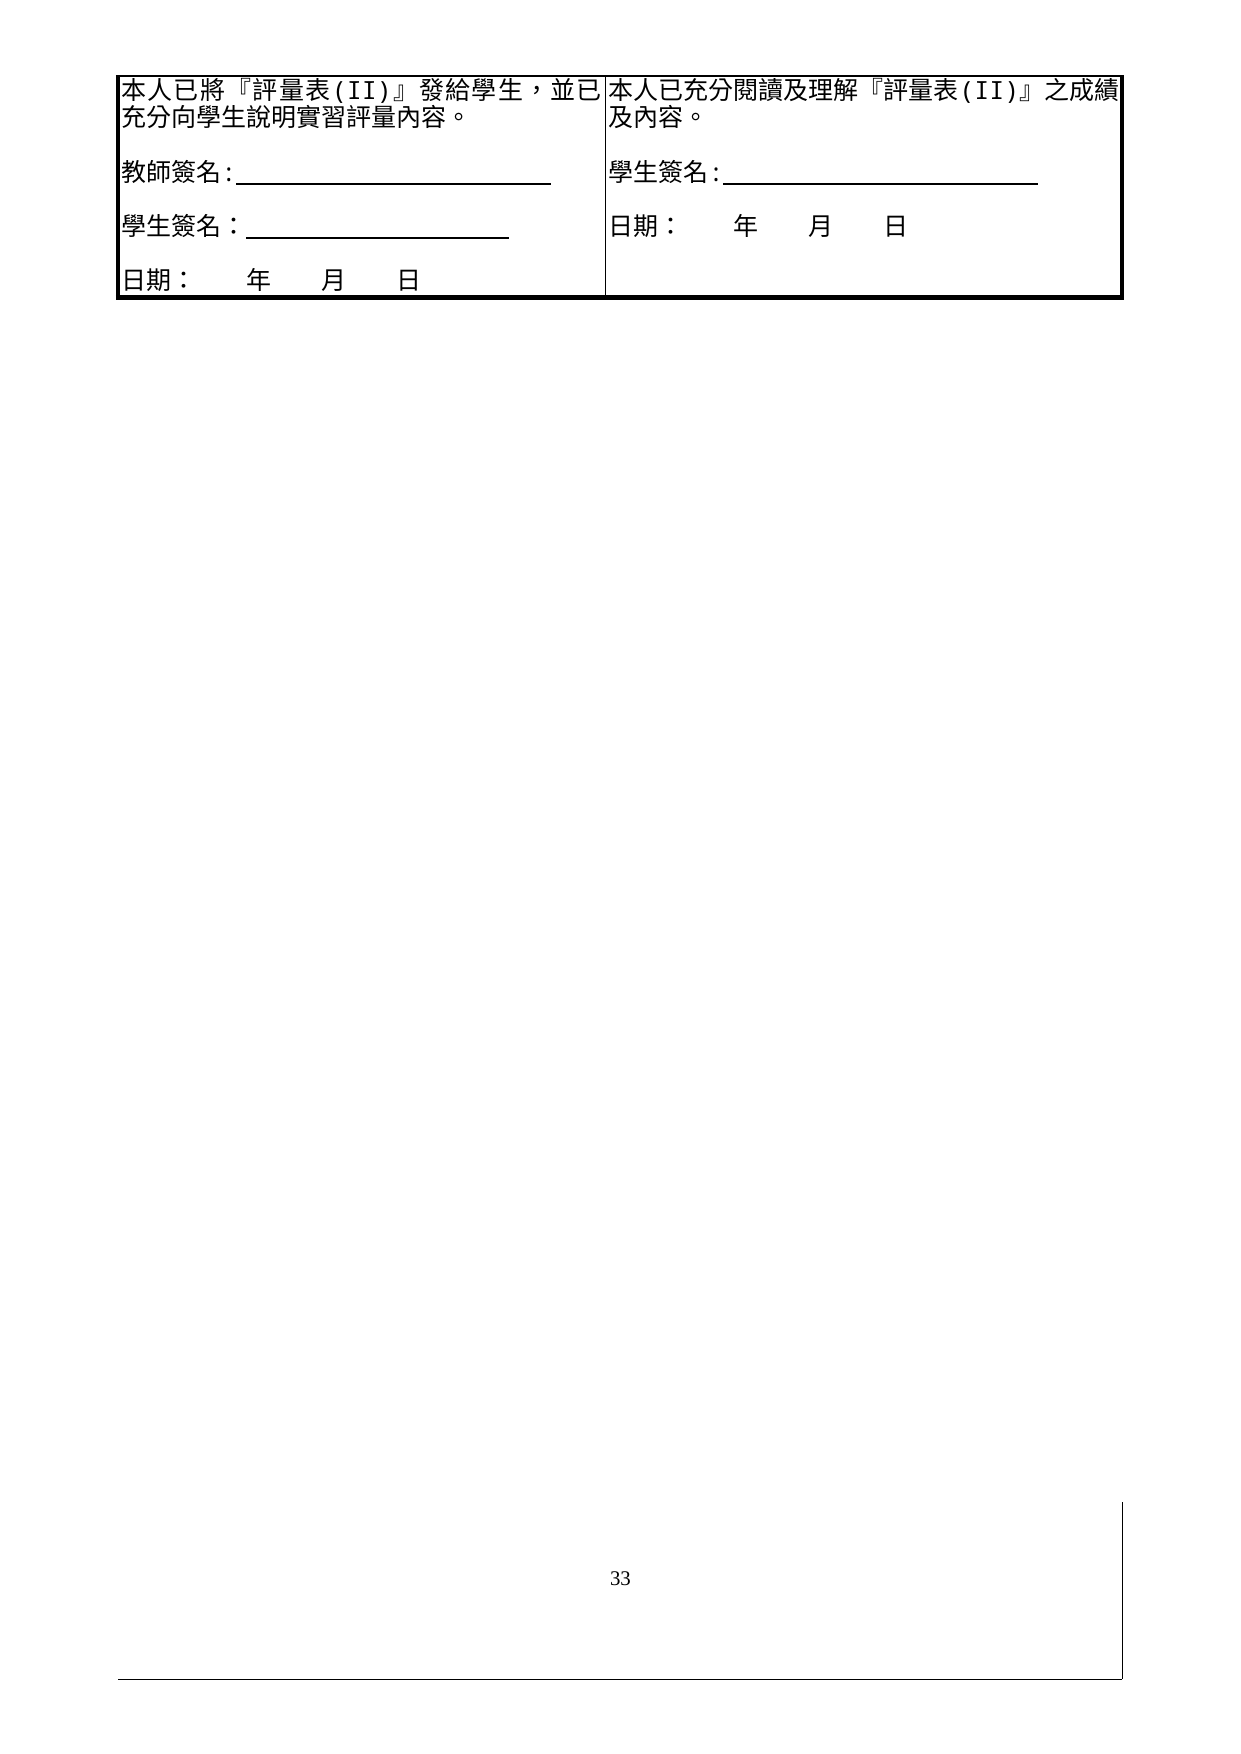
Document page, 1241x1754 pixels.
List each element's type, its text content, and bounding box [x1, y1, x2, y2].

table_cell 本人已將『評量表(II)』發給學生，並已充分向學生說明實習評量內容。 教師簽名: 學生簽名： 日期： 年 月 日 [120, 77, 605, 295]
table_cell 本人已充分閱讀及理解『評量表(II)』之成績及內容。 學生簽名: 日期： 年 月 日 [606, 77, 1120, 295]
